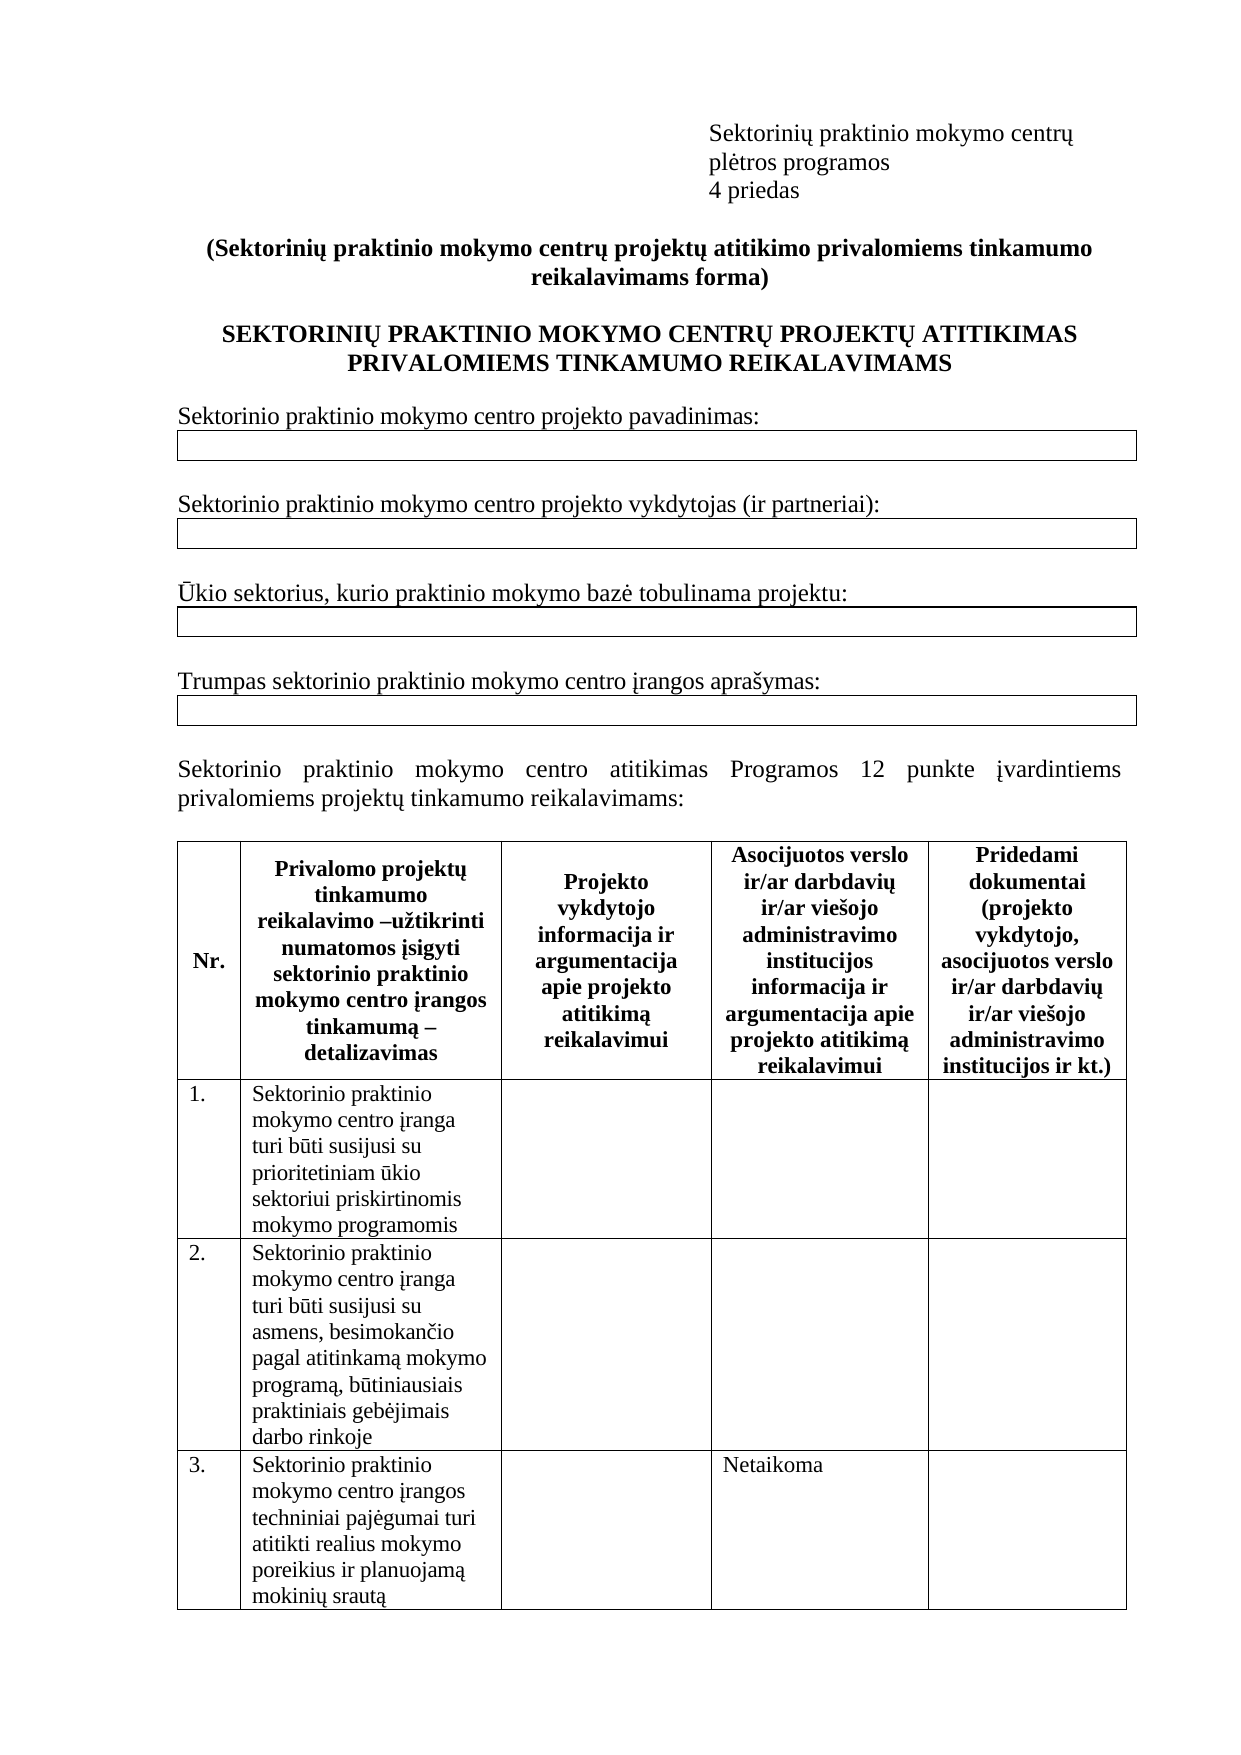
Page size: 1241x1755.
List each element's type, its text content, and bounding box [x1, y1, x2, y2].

table_cell Sektorinio praktinio mokymo centro įranga turi būti susijusi su prioritetiniam ūkio sektoriui priskirtinomis mokymo programomis [241, 1080, 501, 1238]
text Sektorinio praktinio mokymo centro projekto vykdytojas (ir partneriai): [177, 489, 1122, 518]
text Sektorinio praktinio mokymo centro projekto pavadinimas: [177, 401, 1122, 430]
table_cell [502, 1451, 711, 1609]
table_header [178, 431, 1136, 459]
text Sektorinio praktinio mokymo centro atitikimas Programos 12 punkte įvardintiems privalomiems projektų tinkamumo reikalavimams: [177, 754, 1122, 812]
table_header Pridedami dokumentai (projekto vykdytojo, asocijuotos verslo ir/ar darbdavių ir/ar viešojo administravimo institucijos ir kt.) [929, 842, 1126, 1079]
table_cell [502, 1239, 711, 1450]
table_header [178, 519, 1136, 548]
table_cell 1. [178, 1080, 240, 1238]
table_header Projekto vykdytojo informacija ir argumentacija apie projekto atitikimą reikalavimui [502, 842, 711, 1079]
table_cell [502, 1080, 711, 1238]
table_header [178, 696, 1136, 724]
table_cell Netaikoma [712, 1451, 928, 1609]
table_header [178, 608, 1136, 636]
table_header Privalomo projektų tinkamumo reikalavimo –užtikrinti numatomos įsigyti sektorinio praktinio mokymo centro įrangos tinkamumą – detalizavimas [241, 842, 501, 1079]
text plėtros programos [177, 147, 1122, 176]
text Trumpas sektorinio praktinio mokymo centro įrangos aprašymas: [177, 666, 1122, 695]
table_cell 3. [178, 1451, 240, 1609]
table_cell [929, 1451, 1126, 1609]
text 4 priedas [177, 176, 1122, 204]
table_cell Sektorinio praktinio mokymo centro įranga turi būti susijusi su asmens, besimokančio pagal atitinkamą mokymo programą, būtiniausiais praktiniais gebėjimais darbo rinkoje [241, 1239, 501, 1450]
text Sektorinių praktinio mokymo centrų [709, 118, 1122, 147]
table_cell [712, 1080, 928, 1238]
table_cell [712, 1239, 928, 1450]
table_cell Sektorinio praktinio mokymo centro įrangos techniniai pajėgumai turi atitikti realius mokymo poreikius ir planuojamą mokinių srautą [241, 1451, 501, 1609]
table_header Asocijuotos verslo ir/ar darbdavių ir/ar viešojo administravimo institucijos informacija ir argumentacija apie projekto atitikimą reikalavimui [712, 842, 928, 1079]
text SEKTORINIŲ PRAKTINIO MOKYMO CENTRŲ PROJEKTŲ ATITIKIMAS PRIVALOMIEMS TINKAMUMO REIKALAVIMAMS [177, 319, 1122, 377]
table_cell 2. [178, 1239, 240, 1450]
text Ūkio sektorius, kurio praktinio mokymo bazė tobulinama projektu: [177, 578, 1122, 606]
text (Sektorinių praktinio mokymo centrų projektų atitikimo privalomiems tinkamumo reikalavimams forma) [177, 233, 1122, 291]
table_cell [929, 1239, 1126, 1450]
table_cell [929, 1080, 1126, 1238]
table_header Nr. [178, 842, 240, 1079]
